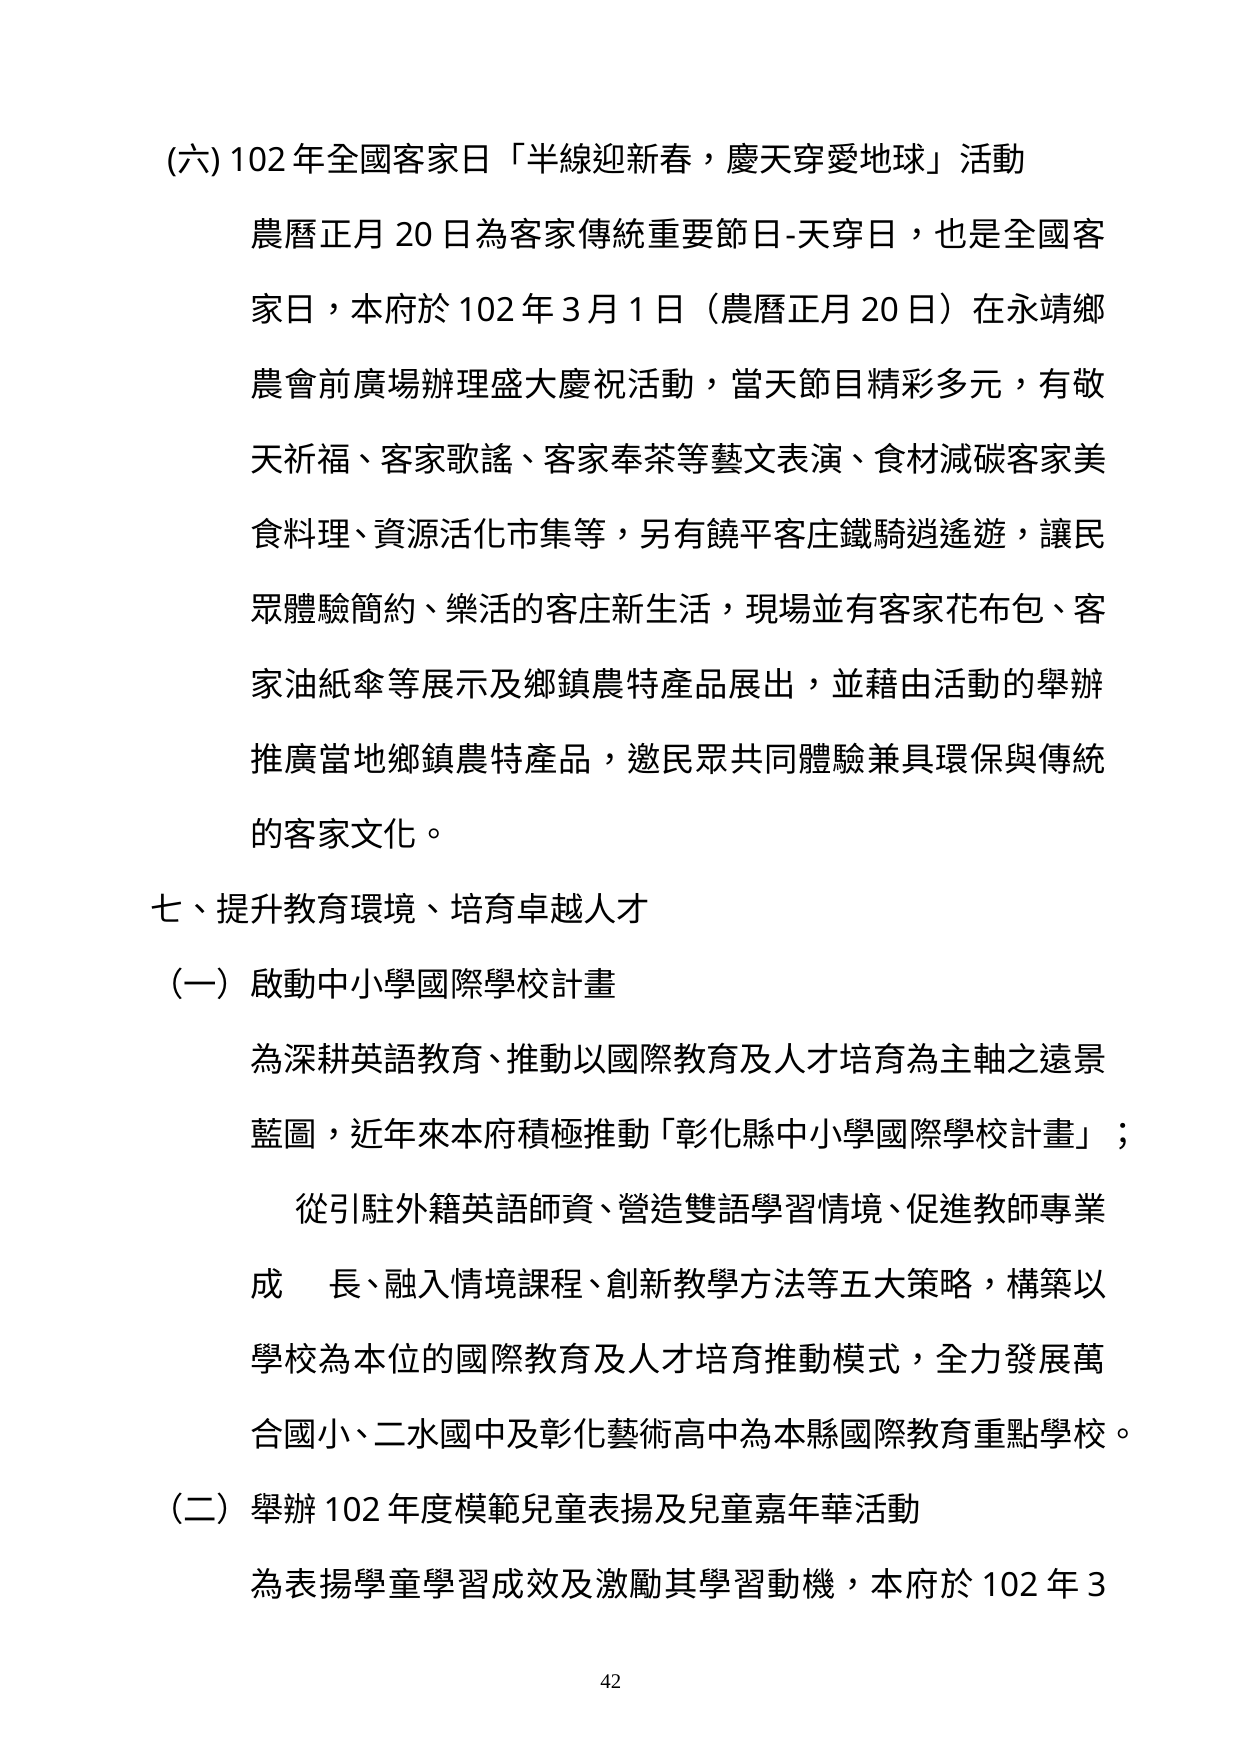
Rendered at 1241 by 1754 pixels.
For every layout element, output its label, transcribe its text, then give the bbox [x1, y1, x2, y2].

text （二）舉辦102年度模範兒童表揚及兒童嘉年華活動 [150, 1470, 1106, 1545]
text 七、提升教育環境、培育卓越人才 [150, 870, 1106, 945]
text 農曆正月20日為客家傳統重要節日-天穿日，也是全國客家日，本府於102年3月1日（農曆正月20日）在永靖鄉農會前廣場辦理盛大慶祝活動，當天節目精彩多元，有敬天祈福、客家歌謠、客家奉茶等藝文表演、食材減碳客家美食料理、資源活化市集等，另有饒平客庄鐵騎逍遙遊，讓民眾體驗簡約、樂活的客庄新生活，現場並有客家花布包、客家油紙傘等展示及鄉鎮農特產品展出，並藉由活動的舉辦，推廣當地鄉鎮農特產品，邀民眾共同體驗兼具環保與傳統的客家文化。 [250, 195, 1106, 870]
text (六) 102年全國客家日「半線迎新春，慶天穿愛地球」活動 [167, 120, 1106, 195]
text （一）啟動中小學國際學校計畫 [150, 945, 1106, 1020]
text 為表揚學童學習成效及激勵其學習動機，本府於102年3 [250, 1545, 1106, 1620]
text 為深耕英語教育、推動以國際教育及人才培育為主軸之遠景 藍圖，近年來本府積極推動「彰化縣中小學國際學校計畫」； 從引駐外籍英語師資、營造雙語學習情境、促進教師專業成 長、融入情境課程、創新教學方法等五大策略，構築以學校為本位的國際教育及人才培育推動模式，全力發展萬合國小、二水國中及彰化藝術高中為本縣國際教育重點學校。 [250, 1020, 1106, 1470]
